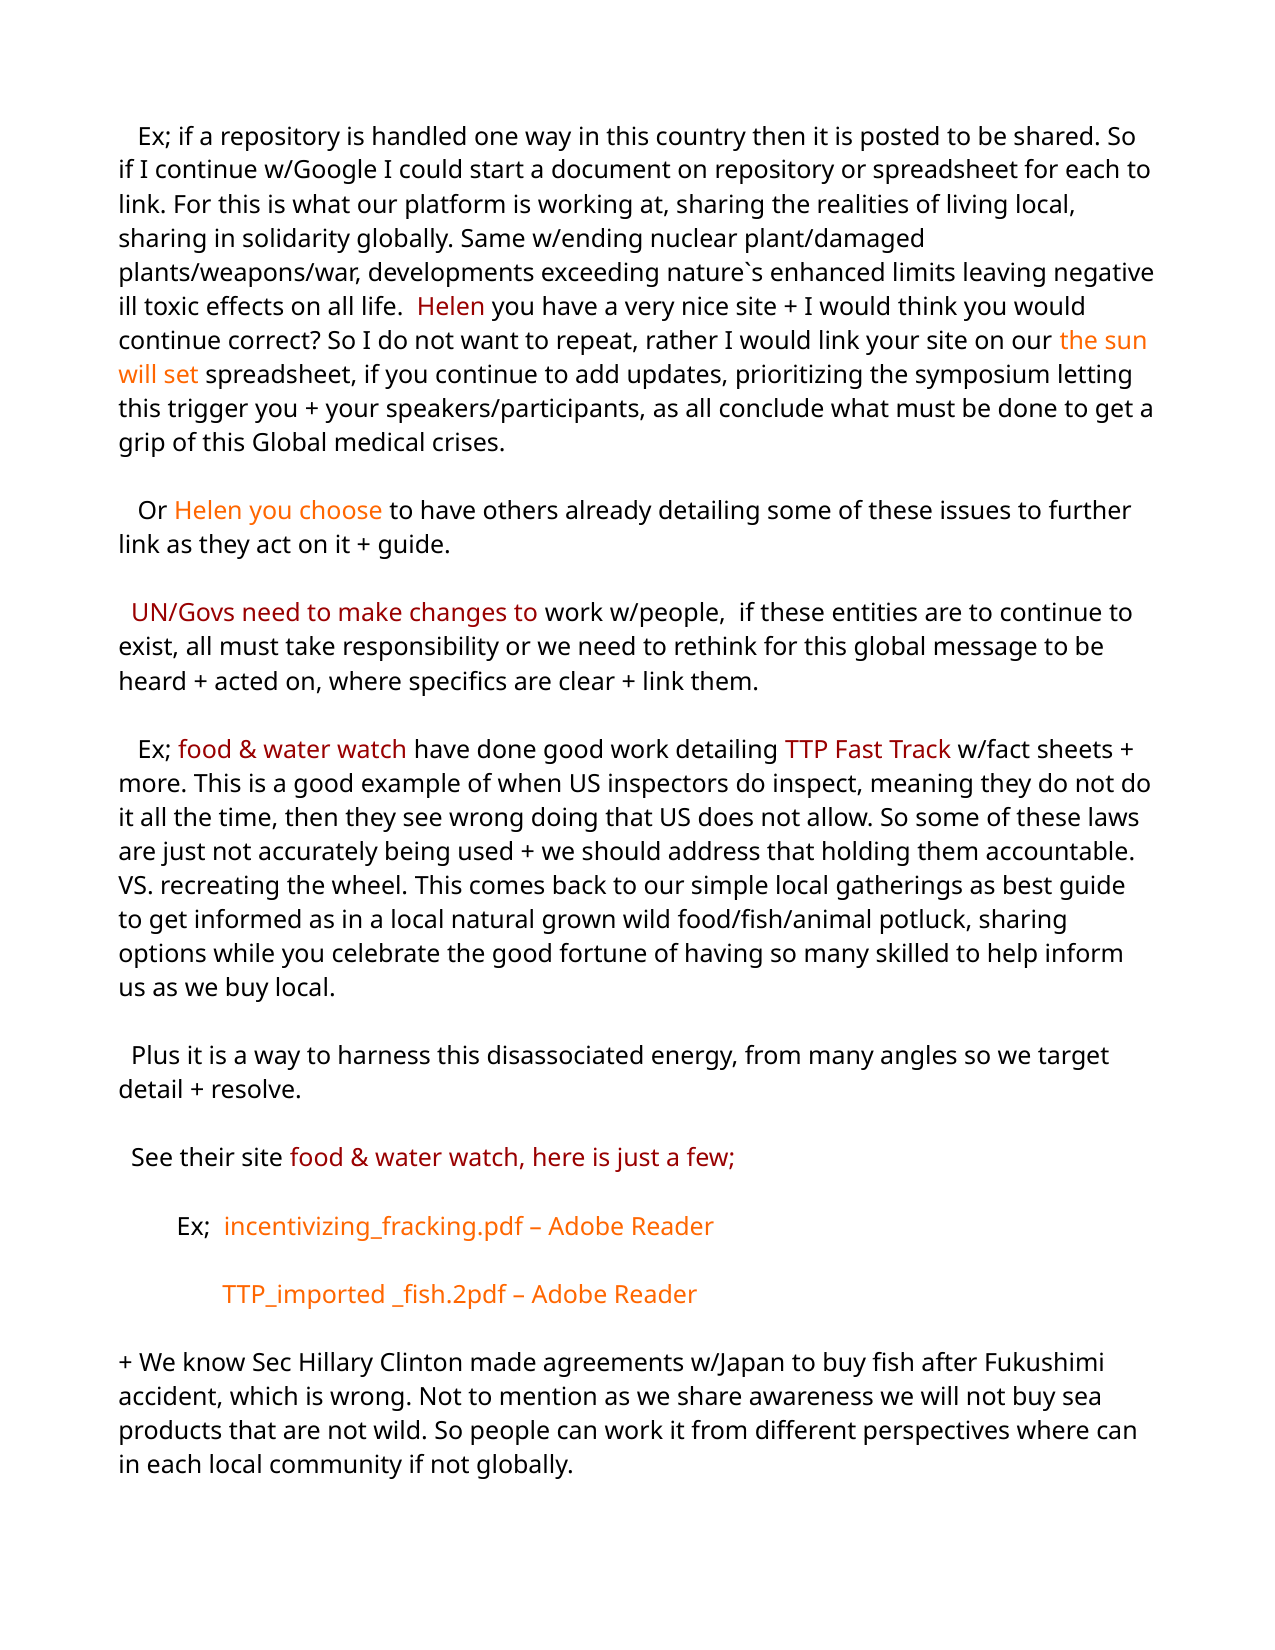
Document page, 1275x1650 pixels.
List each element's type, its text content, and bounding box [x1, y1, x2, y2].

text Or Helen you choose to have others already detailing some of these issues to further link as they act on it + guide. [118, 493, 1157, 561]
text Plus it is a way to harness this disassociated energy, from many angles so we target detail + resolve. [118, 1038, 1157, 1106]
text TTP_imported _fish.2pdf – Adobe Reader [118, 1276, 1157, 1310]
text See their site food & water watch, here is just a few; [118, 1140, 1157, 1174]
text Ex; food & water watch have done good work detailing TTP Fast Track w/fact sheets + more. This is a good example of when US inspectors do inspect, meaning they do not do it all the time, then they see wrong doing that US does not allow. So some of these laws are just not accurately being used + we should address that holding them accountable. VS. recreating the wheel. This comes back to our simple local gatherings as best guide to get informed as in a local natural grown wild food/fish/animal potluck, sharing options while you celebrate the good fortune of having so many skilled to help inform us as we buy local. [118, 731, 1157, 1004]
text Ex; if a repository is handled one way in this country then it is posted to be shared. So if I continue w/Google I could start a document on repository or spreadsheet for each to link. For this is what our platform is working at, sharing the realities of living local, sharing in solidarity globally. Same w/ending nuclear plant/damaged plants/weapons/war, developments exceeding nature`s enhanced limits leaving negative ill toxic effects on all life. Helen you have a very nice site + I would think you would continue correct? So I do not want to repeat, rather I would link your site on our the sun will set spreadsheet, if you continue to add updates, prioritizing the symposium letting this trigger you + your speakers/participants, as all conclude what must be done to get a grip of this Global medical crises. [118, 118, 1157, 459]
text + We know Sec Hillary Clinton made agreements w/Japan to buy fish after Fukushimi accident, which is wrong. Not to mention as we share awareness we will not buy sea products that are not wild. So people can work it from different perspectives where can in each local community if not globally. [118, 1344, 1157, 1481]
text UN/Govs need to make changes to work w/people, if these entities are to continue to exist, all must take responsibility or we need to rethink for this global message to be heard + acted on, where specifics are clear + link them. [118, 595, 1157, 697]
text Ex; incentivizing_fracking.pdf – Adobe Reader [118, 1208, 1157, 1242]
